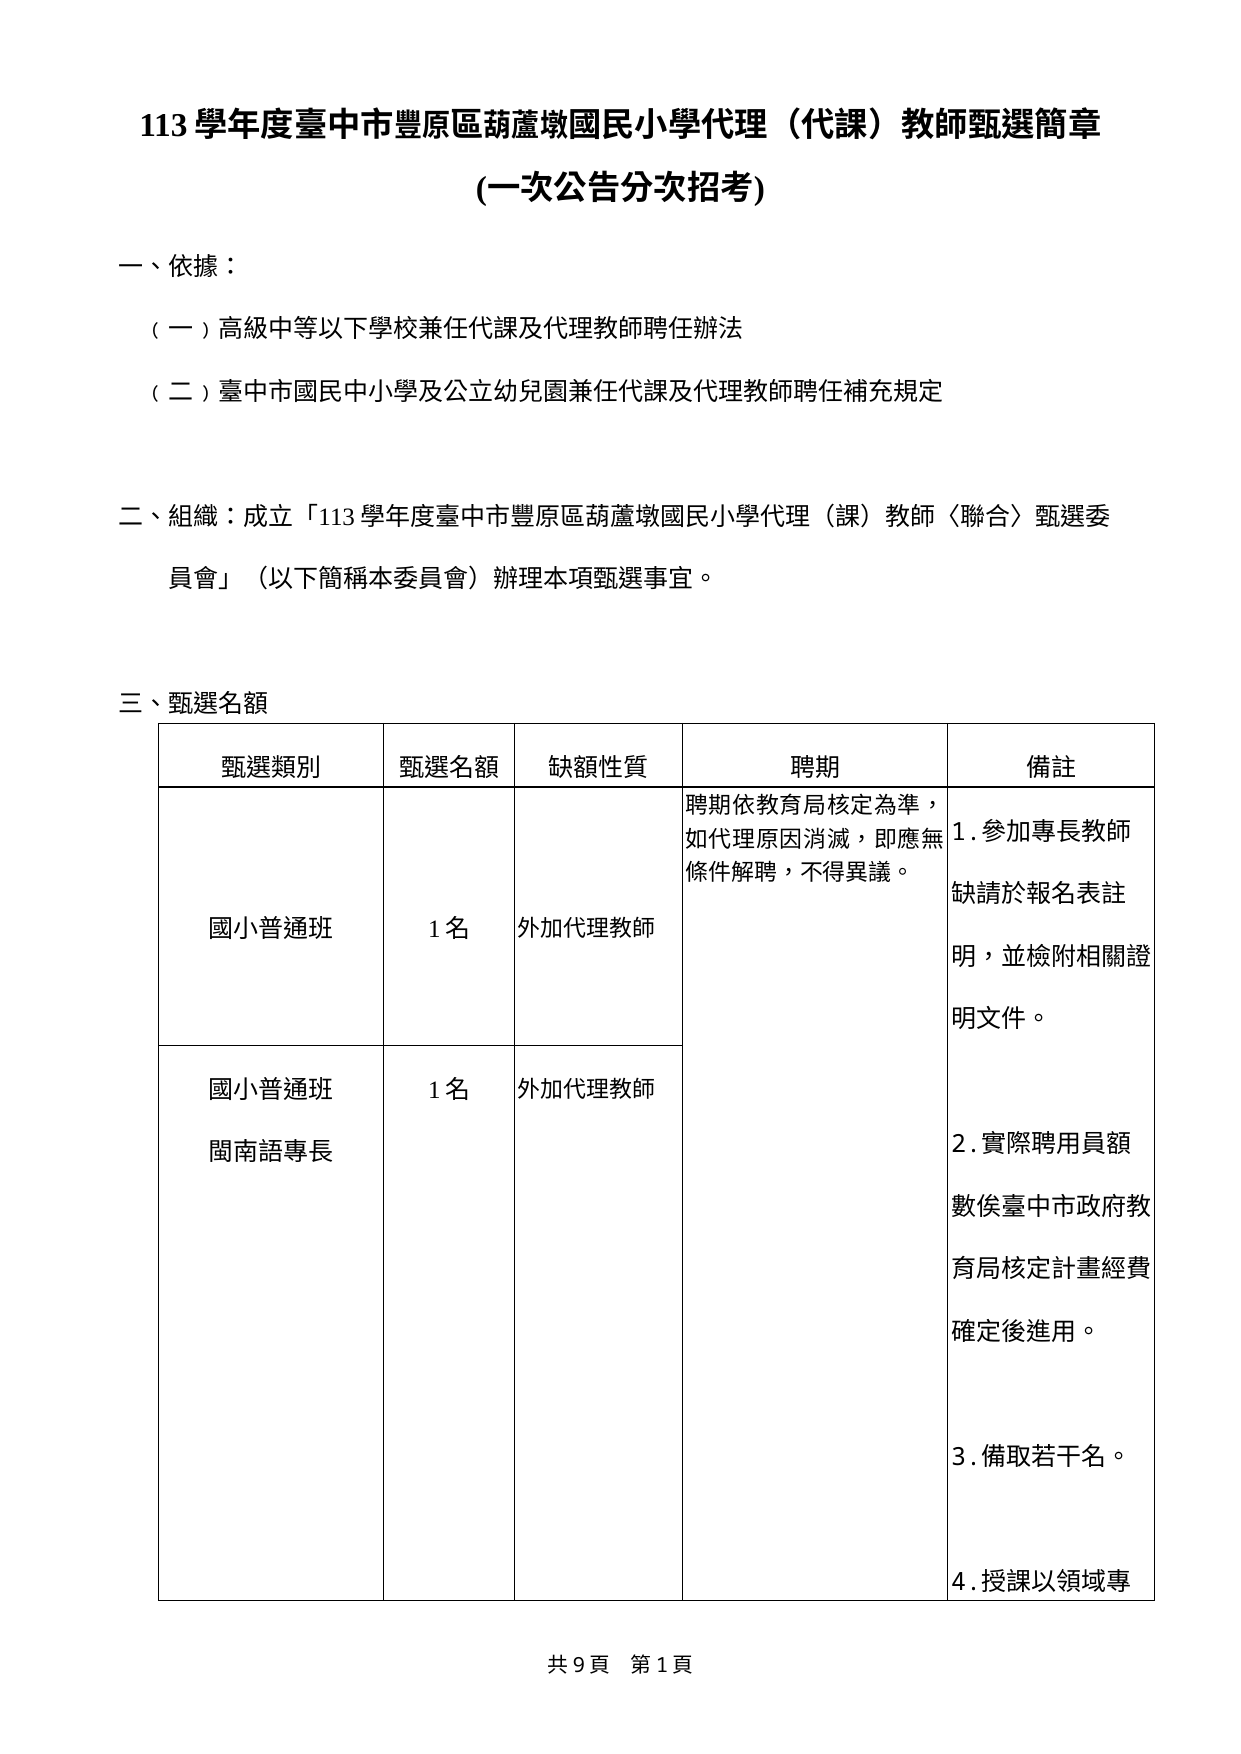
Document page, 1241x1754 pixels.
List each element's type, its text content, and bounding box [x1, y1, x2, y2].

text ﹙二﹚臺中市國民中小學及公立幼兒園兼任代課及代理教師聘任補充規定 [143, 348, 1122, 410]
text 一、依據： [118, 223, 1122, 285]
table_cell 國小普通班 [159, 788, 383, 1044]
table_cell 國小普通班 閩南語專長 [159, 1046, 383, 1600]
text 二、組織：成立「113學年度臺中市豐原區葫蘆墩國民小學代理（課）教師〈聯合〉甄選委員會」（以下簡稱本委員會）辦理本項甄選事宜。 [118, 473, 1122, 598]
text (一次公告分次招考) [118, 143, 1122, 206]
table_cell 外加代理教師 [515, 1046, 682, 1600]
table_cell 1名 [384, 788, 514, 1044]
text ﹙一﹚高級中等以下學校兼任代課及代理教師聘任辦法 [143, 285, 1122, 348]
text 113學年度臺中市豐原區葫蘆墩國民小學代理（代課）教師甄選簡章 [118, 81, 1122, 143]
text 三、甄選名額 [118, 660, 1122, 723]
table_header 聘期 [683, 724, 947, 786]
table_header 甄選名額 [384, 724, 514, 786]
table_header 備註 [948, 724, 1154, 786]
table_cell 1名 [384, 1046, 514, 1600]
table_cell 外加代理教師 [515, 788, 682, 1044]
table_header 缺額性質 [515, 724, 682, 786]
table_cell 聘期依教育局核定為準，如代理原因消滅，即應無條件解聘，不得異議。 [683, 788, 947, 1600]
table_cell 1.參加專長教師缺請於報名表註明，並檢附相關證明文件。 2.實際聘用員額數俟臺中市政府教育局核定計畫經費確定後進用。 3.備取若干名。 4.授課以領域專長為主，兼若干其他科目，依實際排課為準。 [948, 788, 1154, 1600]
table_header 甄選類別 [159, 724, 383, 786]
